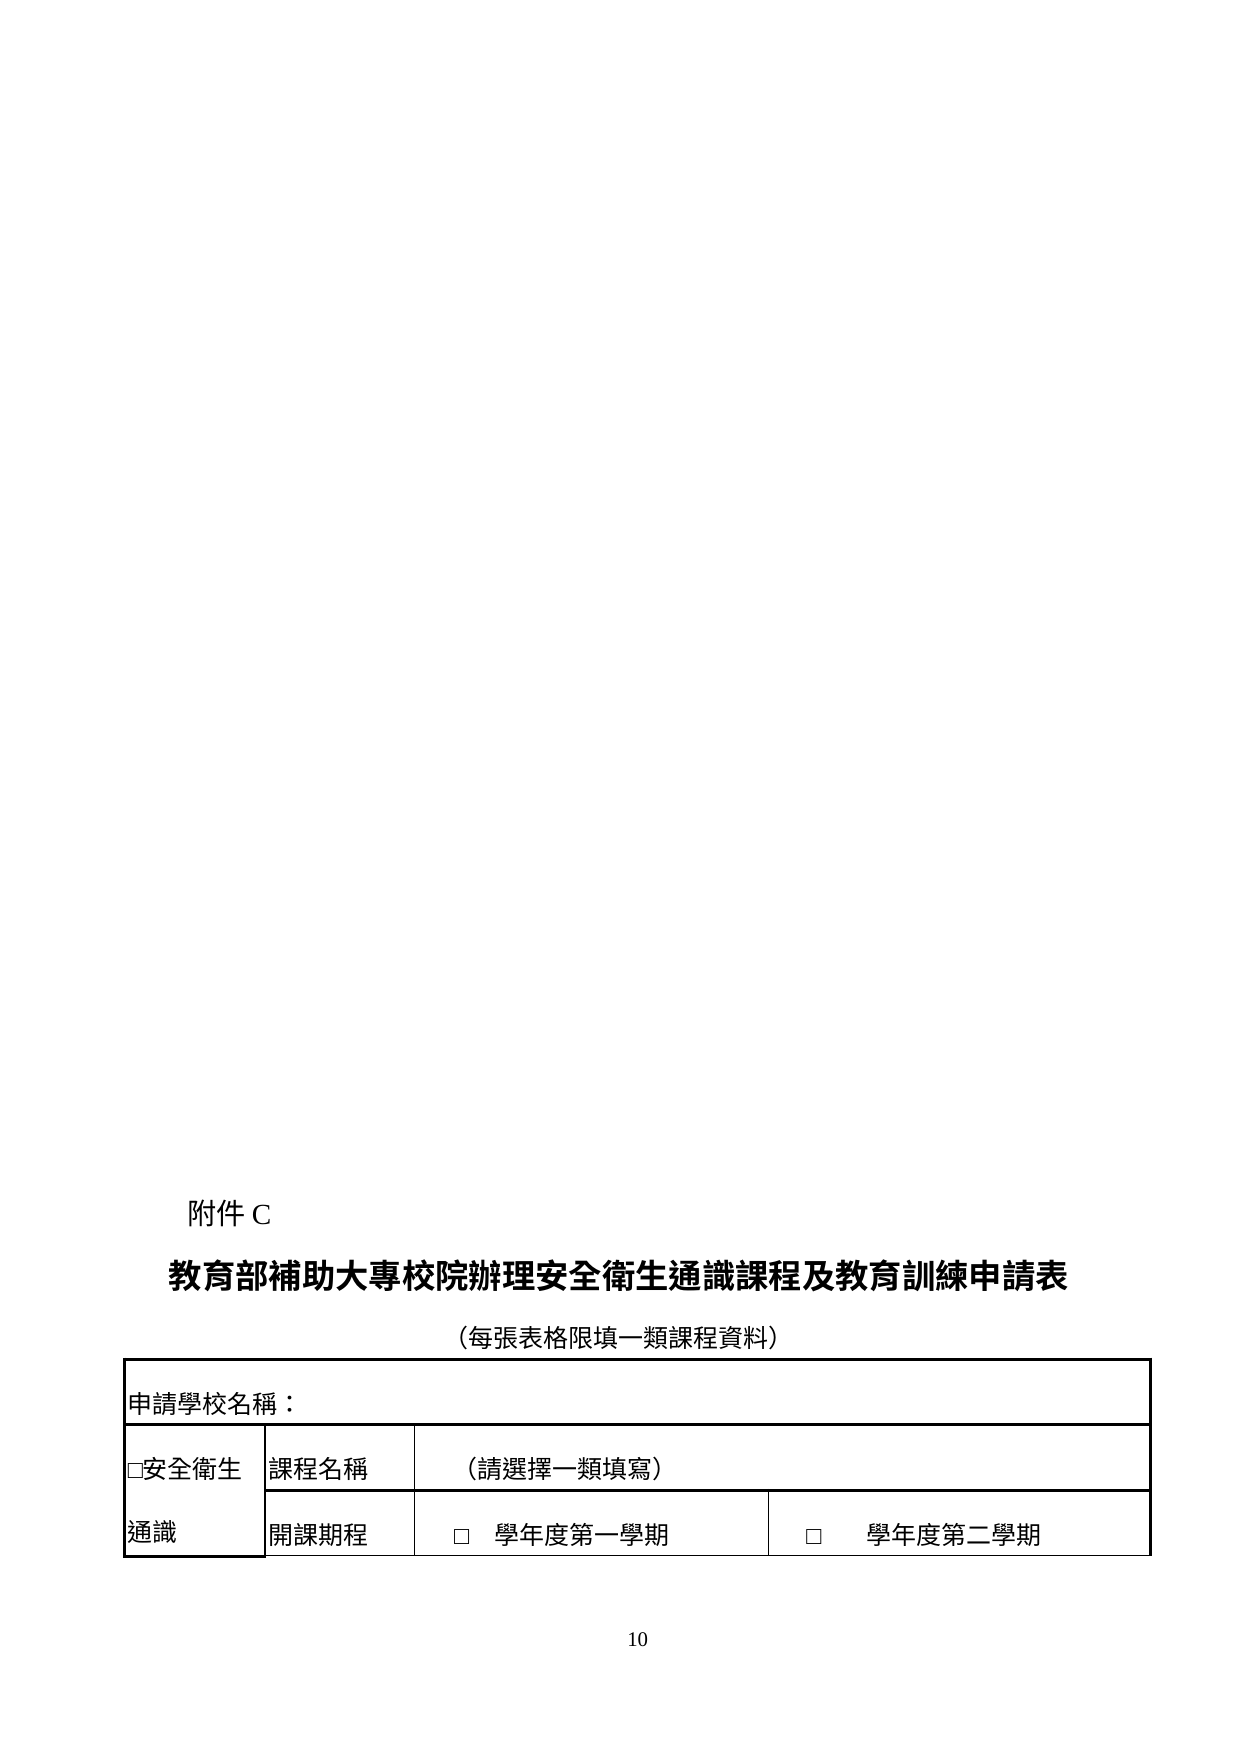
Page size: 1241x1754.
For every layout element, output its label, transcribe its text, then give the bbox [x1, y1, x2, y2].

table_cell □ 學年度第二學期 [769, 1492, 1149, 1554]
table_header 申請學校名稱： [126, 1361, 1149, 1423]
text 附件C [187, 1170, 1087, 1233]
table_cell 開課期程 [266, 1492, 414, 1554]
text 教育部補助大專校院辦理安全衛生通識課程及教育訓練申請表 [150, 1233, 1087, 1295]
table_cell □ 學年度第一學期 [415, 1492, 768, 1554]
table_cell 課程名稱 [266, 1426, 414, 1489]
table_cell （請選擇一類填寫） [415, 1426, 1149, 1489]
text （每張表格限填一類課程資料） [150, 1295, 1087, 1358]
table_cell □安全衛生通識 [126, 1426, 264, 1554]
